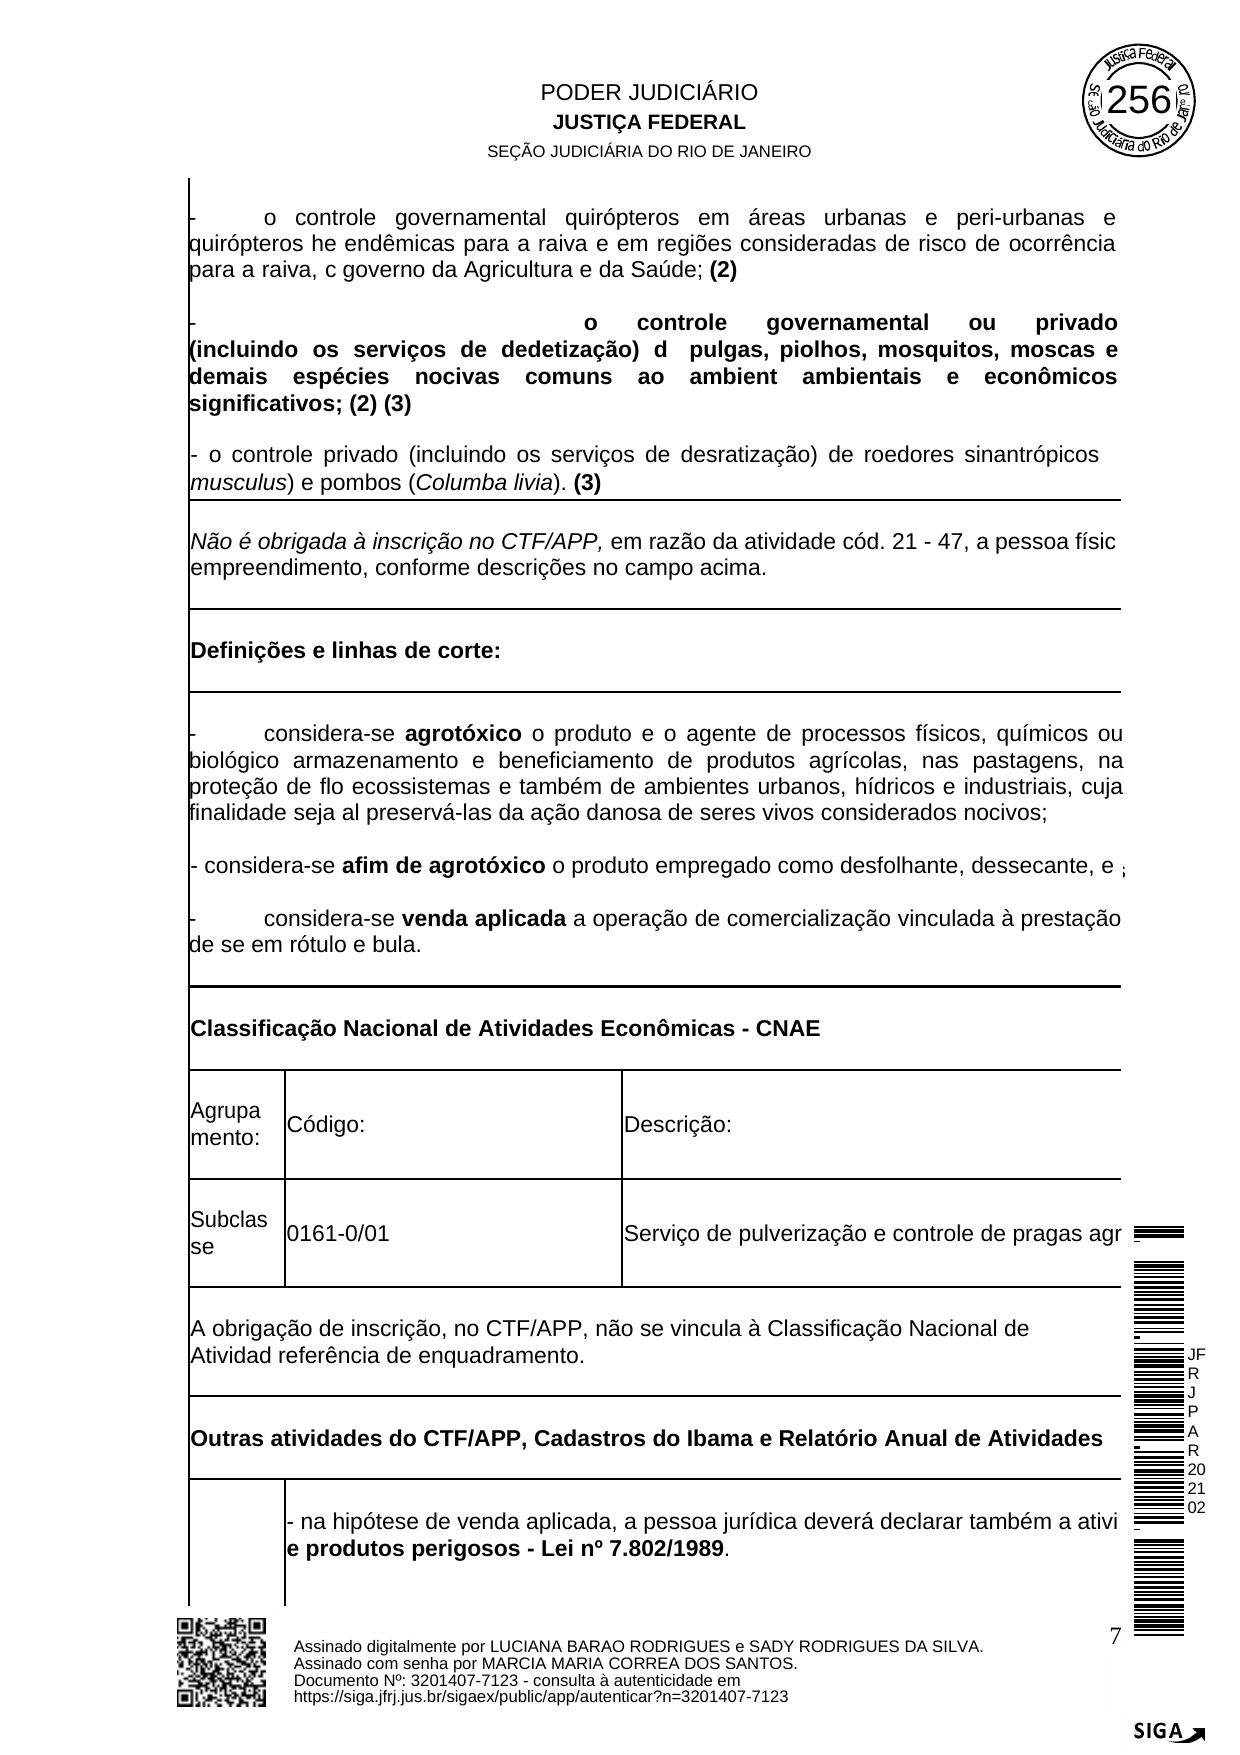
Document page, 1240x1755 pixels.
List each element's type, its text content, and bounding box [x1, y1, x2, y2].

table_cell - na hipótese de venda aplicada, a pessoa jurídica deverá declarar também a ativi e produtos perigosos - Lei nº 7.802/1989. [286, 1480, 1121, 1606]
table_cell Não é obrigada à inscrição no CTF/APP, em razão da atividade cód. 21 - 47, a pessoa físic empreendimento, conforme descrições no campo acima. [190, 501, 1121, 607]
text e [1180, 96, 1192, 105]
table_cell considera-se agrotóxico o produto e o agente de processos físicos, químicos ou biológico armazenamento e beneficiamento de produtos agrícolas, nas pastagens, na proteção de flo ecossistemas e também de ambientes urbanos, hídricos e industriais, cuja finalidade seja al preservá-las da ação danosa de seres vivos considerados nocivos; considera-se afim de agrotóxico o produto empregado como desfolhante, dessecante, e considera-se venda aplicada a operação de comercialização vinculada à prestação de se em rótulo e bula. [190, 693, 1121, 985]
table_cell Outras atividades do CTF/APP, Cadastros do Ibama e Relatório Anual de Atividades [190, 1397, 1121, 1478]
table_cell Serviço de pulverização e controle de pragas agr [623, 1180, 1121, 1286]
text JFRJPAR202102053A [1187, 1345, 1206, 1517]
table_cell Agrupa mento: [190, 1071, 284, 1177]
table_cell Código: [286, 1071, 621, 1177]
table_header o controle governamental quirópteros em áreas urbanas e peri-urbanas e quirópteros he endêmicas para a raiva e em regiões consideradas de risco de ocorrência para a raiva, c governo da Agricultura e da Saúde; (2) o controle governamental ou privado (incluindo os serviços de dedetização) d pulgas, piolhos, mosquitos, moscas e demais espécies nocivas comuns ao ambient ambientais e econômicos significativos; (2) (3) o controle privado (incluindo os serviços de desratização) de roedores sinantrópicos musculus) e pombos (Columba livia). (3) [190, 178, 1121, 499]
table_cell Classificação Nacional de Atividades Econômicas - CNAE [190, 988, 1121, 1068]
text ç [1088, 97, 1100, 106]
table_cell Descrição: [623, 1071, 1121, 1177]
table_cell [190, 1480, 284, 1606]
table_cell A obrigação de inscrição, no CTF/APP, não se vincula à Classificação Nacional de Atividad referência de enquadramento. [190, 1288, 1121, 1395]
table_cell Subclas se [190, 1180, 284, 1286]
text s [0, 857, 188, 883]
table_cell 0161-0/01 [286, 1180, 621, 1286]
table_cell Definições e linhas de corte: [190, 610, 1121, 691]
